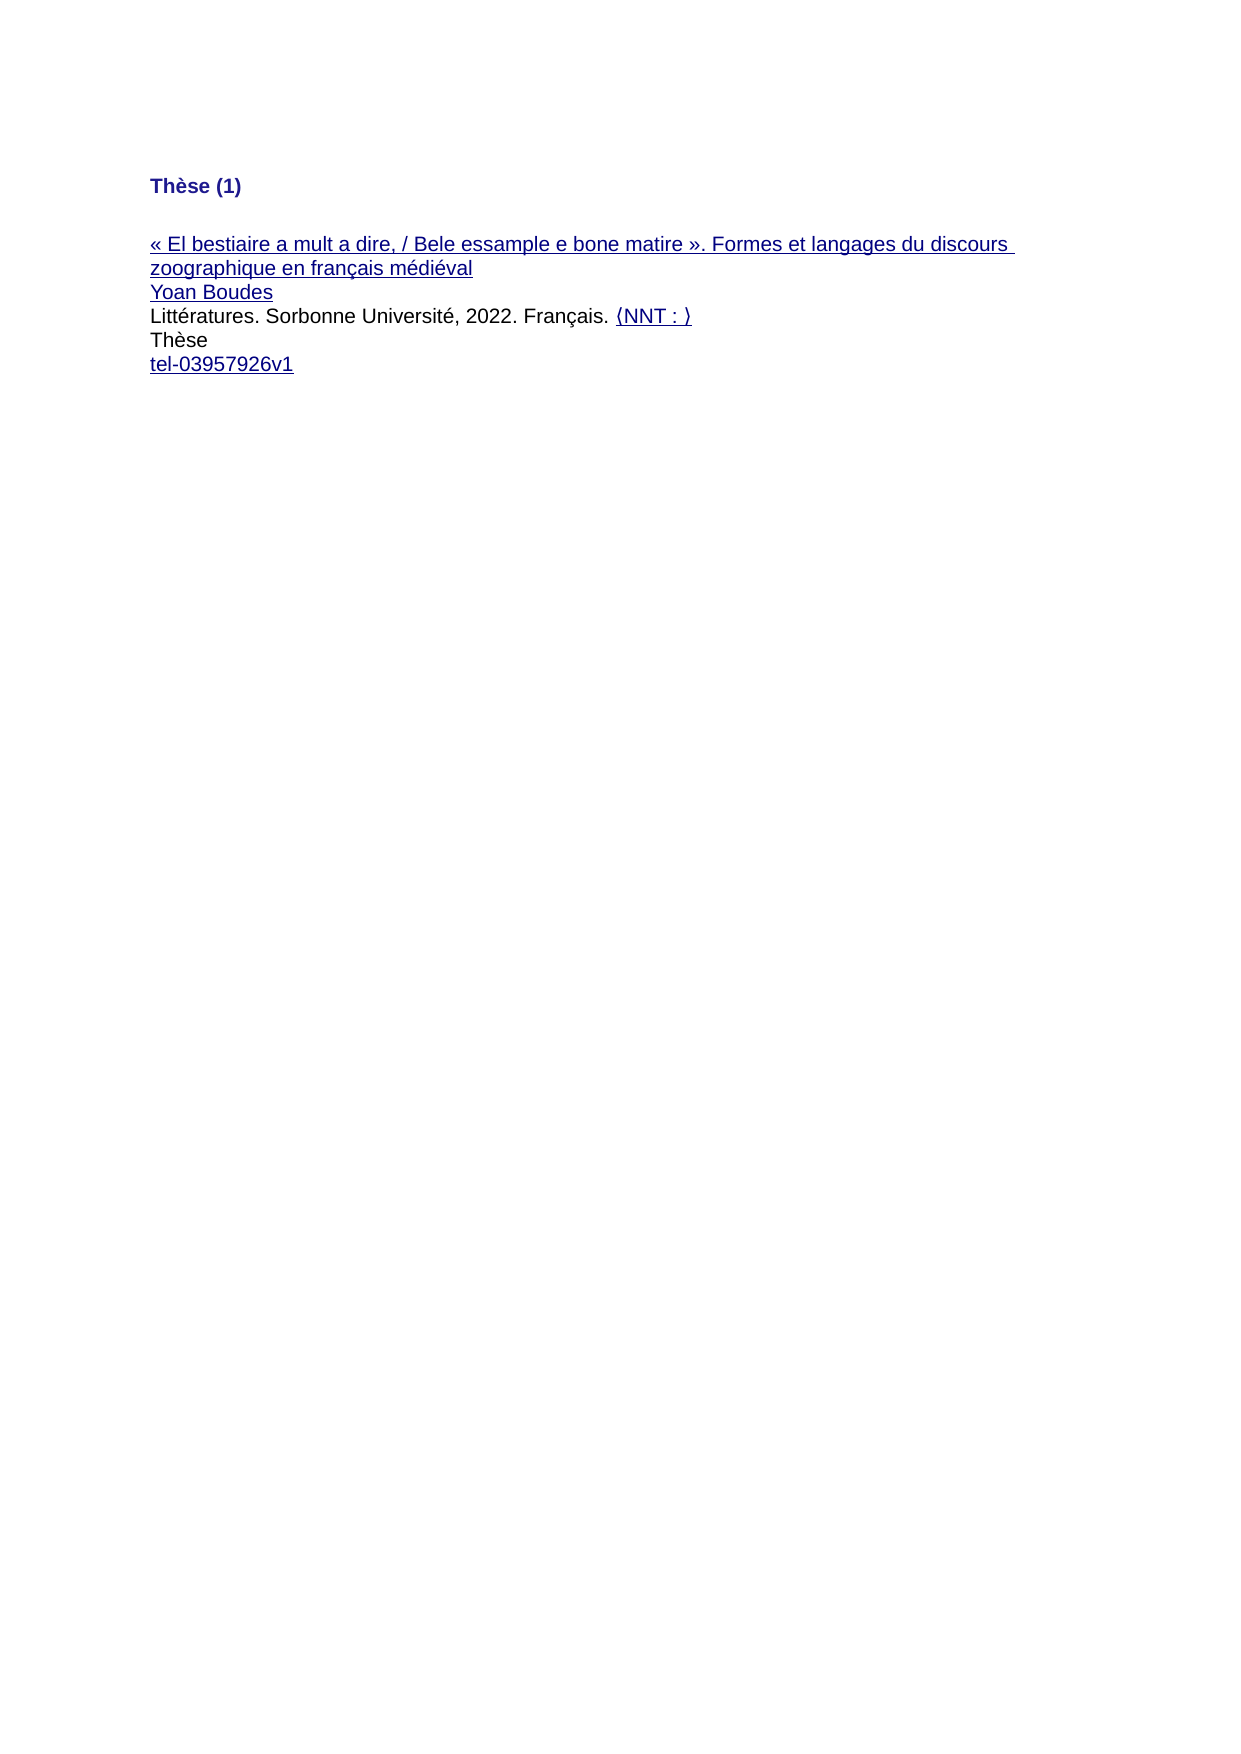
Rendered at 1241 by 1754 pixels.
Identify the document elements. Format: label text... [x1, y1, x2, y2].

subtitle Thèse (1) [150, 174, 1090, 198]
table_header « El bestiaire a mult a dire, / Bele essample e bone matire ». Formes et langages du discours zoographique en français médiéval Yoan Boudes Littératures. Sorbonne Université, 2022. Français. ⟨NNT : ⟩ Thèse tel-03957926v1 [150, 232, 1090, 376]
